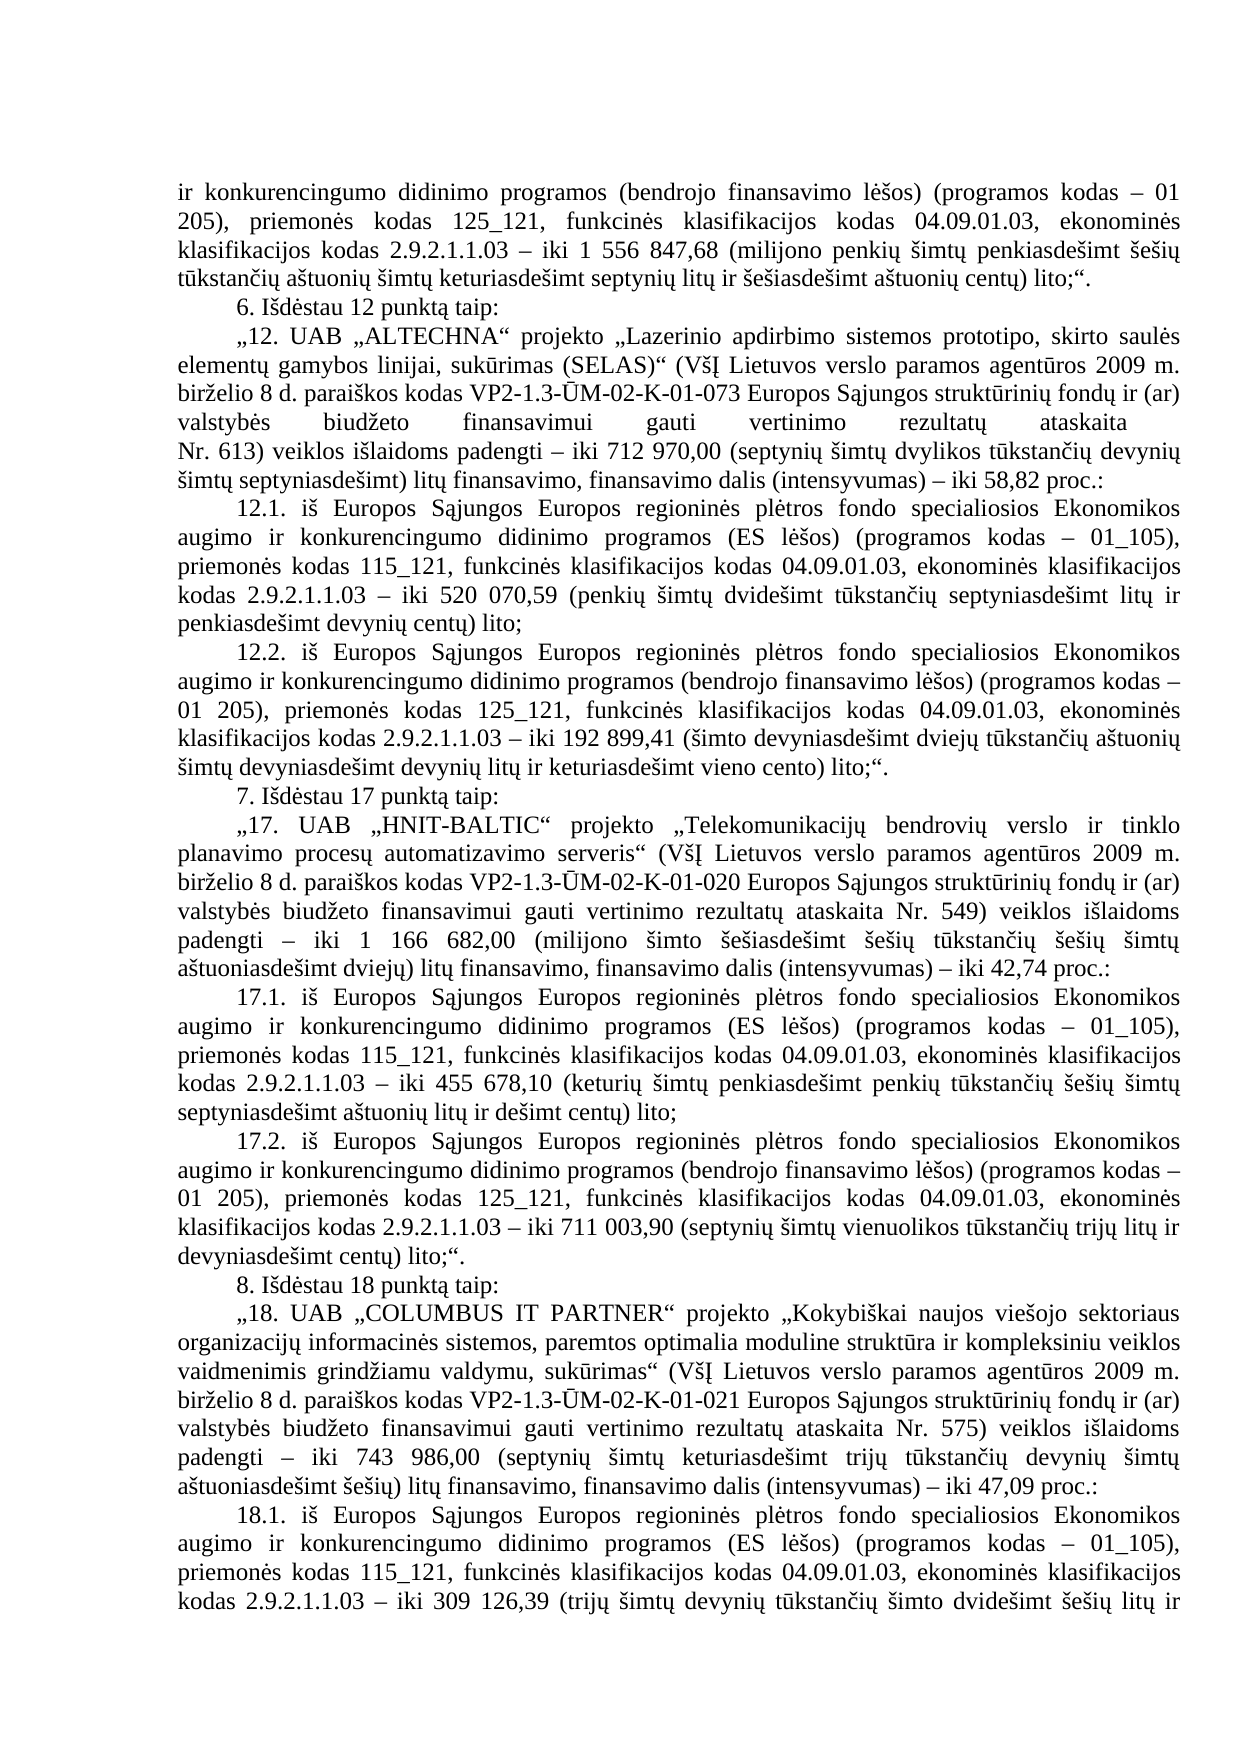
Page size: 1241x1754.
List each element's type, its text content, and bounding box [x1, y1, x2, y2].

text 7. Išdėstau 17 punktą taip: [177, 781, 1181, 810]
text „18. UAB „COLUMBUS IT PARTNER“ projekto „Kokybiškai naujos viešojo sektoriaus organizacijų informacinės sistemos, paremtos optimalia moduline struktūra ir kompleksiniu veiklos vaidmenimis grindžiamu valdymu, sukūrimas“ (VšĮ Lietuvos verslo paramos agentūros 2009 m. birželio 8 d. paraiškos kodas VP2-1.3-ŪM-02-K-01-021 Europos Sąjungos struktūrinių fondų ir (ar) valstybės biudžeto finansavimui gauti vertinimo rezultatų ataskaita Nr. 575) veiklos išlaidoms padengti – iki 743 986,00 (septynių šimtų keturiasdešimt trijų tūkstančių devynių šimtų aštuoniasdešimt šešių) litų finansavimo, finansavimo dalis (intensyvumas) – iki 47,09 proc.: [177, 1298, 1181, 1500]
text 8. Išdėstau 18 punktą taip: [177, 1270, 1181, 1298]
text 12.2. iš Europos Sąjungos Europos regioninės plėtros fondo specialiosios Ekonomikos augimo ir konkurencingumo didinimo programos (bendrojo finansavimo lėšos) (programos kodas – 01 205), priemonės kodas 125_121, funkcinės klasifikacijos kodas 04.09.01.03, ekonominės klasifikacijos kodas 2.9.2.1.1.03 – iki 192 899,41 (šimto devyniasdešimt dviejų tūkstančių aštuonių šimtų devyniasdešimt devynių litų ir keturiasdešimt vieno cento) lito;“. [177, 637, 1181, 781]
text 12.1. iš Europos Sąjungos Europos regioninės plėtros fondo specialiosios Ekonomikos augimo ir konkurencingumo didinimo programos (ES lėšos) (programos kodas – 01_105), priemonės kodas 115_121, funkcinės klasifikacijos kodas 04.09.01.03, ekonominės klasifikacijos kodas 2.9.2.1.1.03 – iki 520 070,59 (penkių šimtų dvidešimt tūkstančių septyniasdešimt litų ir penkiasdešimt devynių centų) lito; [177, 493, 1181, 637]
text „12. UAB „ALTECHNA“ projekto „Lazerinio apdirbimo sistemos prototipo, skirto saulės elementų gamybos linijai, sukūrimas (SELAS)“ (VšĮ Lietuvos verslo paramos agentūros 2009 m. birželio 8 d. paraiškos kodas VP2-1.3-ŪM-02-K-01-073 Europos Sąjungos struktūrinių fondų ir (ar) valstybės biudžeto finansavimui gauti vertinimo rezultatų ataskaita Nr. 613) veiklos išlaidoms padengti – iki 712 970,00 (septynių šimtų dvylikos tūkstančių devynių šimtų septyniasdešimt) litų finansavimo, finansavimo dalis (intensyvumas) – iki 58,82 proc.: [177, 321, 1181, 493]
text „17. UAB „HNIT-BALTIC“ projekto „Telekomunikacijų bendrovių verslo ir tinklo planavimo procesų automatizavimo serveris“ (VšĮ Lietuvos verslo paramos agentūros 2009 m. birželio 8 d. paraiškos kodas VP2-1.3-ŪM-02-K-01-020 Europos Sąjungos struktūrinių fondų ir (ar) valstybės biudžeto finansavimui gauti vertinimo rezultatų ataskaita Nr. 549) veiklos išlaidoms padengti – iki 1 166 682,00 (milijono šimto šešiasdešimt šešių tūkstančių šešių šimtų aštuoniasdešimt dviejų) litų finansavimo, finansavimo dalis (intensyvumas) – iki 42,74 proc.: [177, 810, 1181, 982]
text 17.2. iš Europos Sąjungos Europos regioninės plėtros fondo specialiosios Ekonomikos augimo ir konkurencingumo didinimo programos (bendrojo finansavimo lėšos) (programos kodas – 01 205), priemonės kodas 125_121, funkcinės klasifikacijos kodas 04.09.01.03, ekonominės klasifikacijos kodas 2.9.2.1.1.03 – iki 711 003,90 (septynių šimtų vienuolikos tūkstančių trijų litų ir devyniasdešimt centų) lito;“. [177, 1126, 1181, 1270]
text 6. Išdėstau 12 punktą taip: [177, 292, 1181, 321]
text 18.1. iš Europos Sąjungos Europos regioninės plėtros fondo specialiosios Ekonomikos augimo ir konkurencingumo didinimo programos (ES lėšos) (programos kodas – 01_105), priemonės kodas 115_121, funkcinės klasifikacijos kodas 04.09.01.03, ekonominės klasifikacijos kodas 2.9.2.1.1.03 – iki 309 126,39 (trijų šimtų devynių tūkstančių šimto dvidešimt šešių litų ir [177, 1500, 1181, 1615]
text ir konkurencingumo didinimo programos (bendrojo finansavimo lėšos) (programos kodas – 01 205), priemonės kodas 125_121, funkcinės klasifikacijos kodas 04.09.01.03, ekonominės klasifikacijos kodas 2.9.2.1.1.03 – iki 1 556 847,68 (milijono penkių šimtų penkiasdešimt šešių tūkstančių aštuonių šimtų keturiasdešimt septynių litų ir šešiasdešimt aštuonių centų) lito;“. [177, 177, 1181, 292]
text 17.1. iš Europos Sąjungos Europos regioninės plėtros fondo specialiosios Ekonomikos augimo ir konkurencingumo didinimo programos (ES lėšos) (programos kodas – 01_105), priemonės kodas 115_121, funkcinės klasifikacijos kodas 04.09.01.03, ekonominės klasifikacijos kodas 2.9.2.1.1.03 – iki 455 678,10 (keturių šimtų penkiasdešimt penkių tūkstančių šešių šimtų septyniasdešimt aštuonių litų ir dešimt centų) lito; [177, 982, 1181, 1126]
